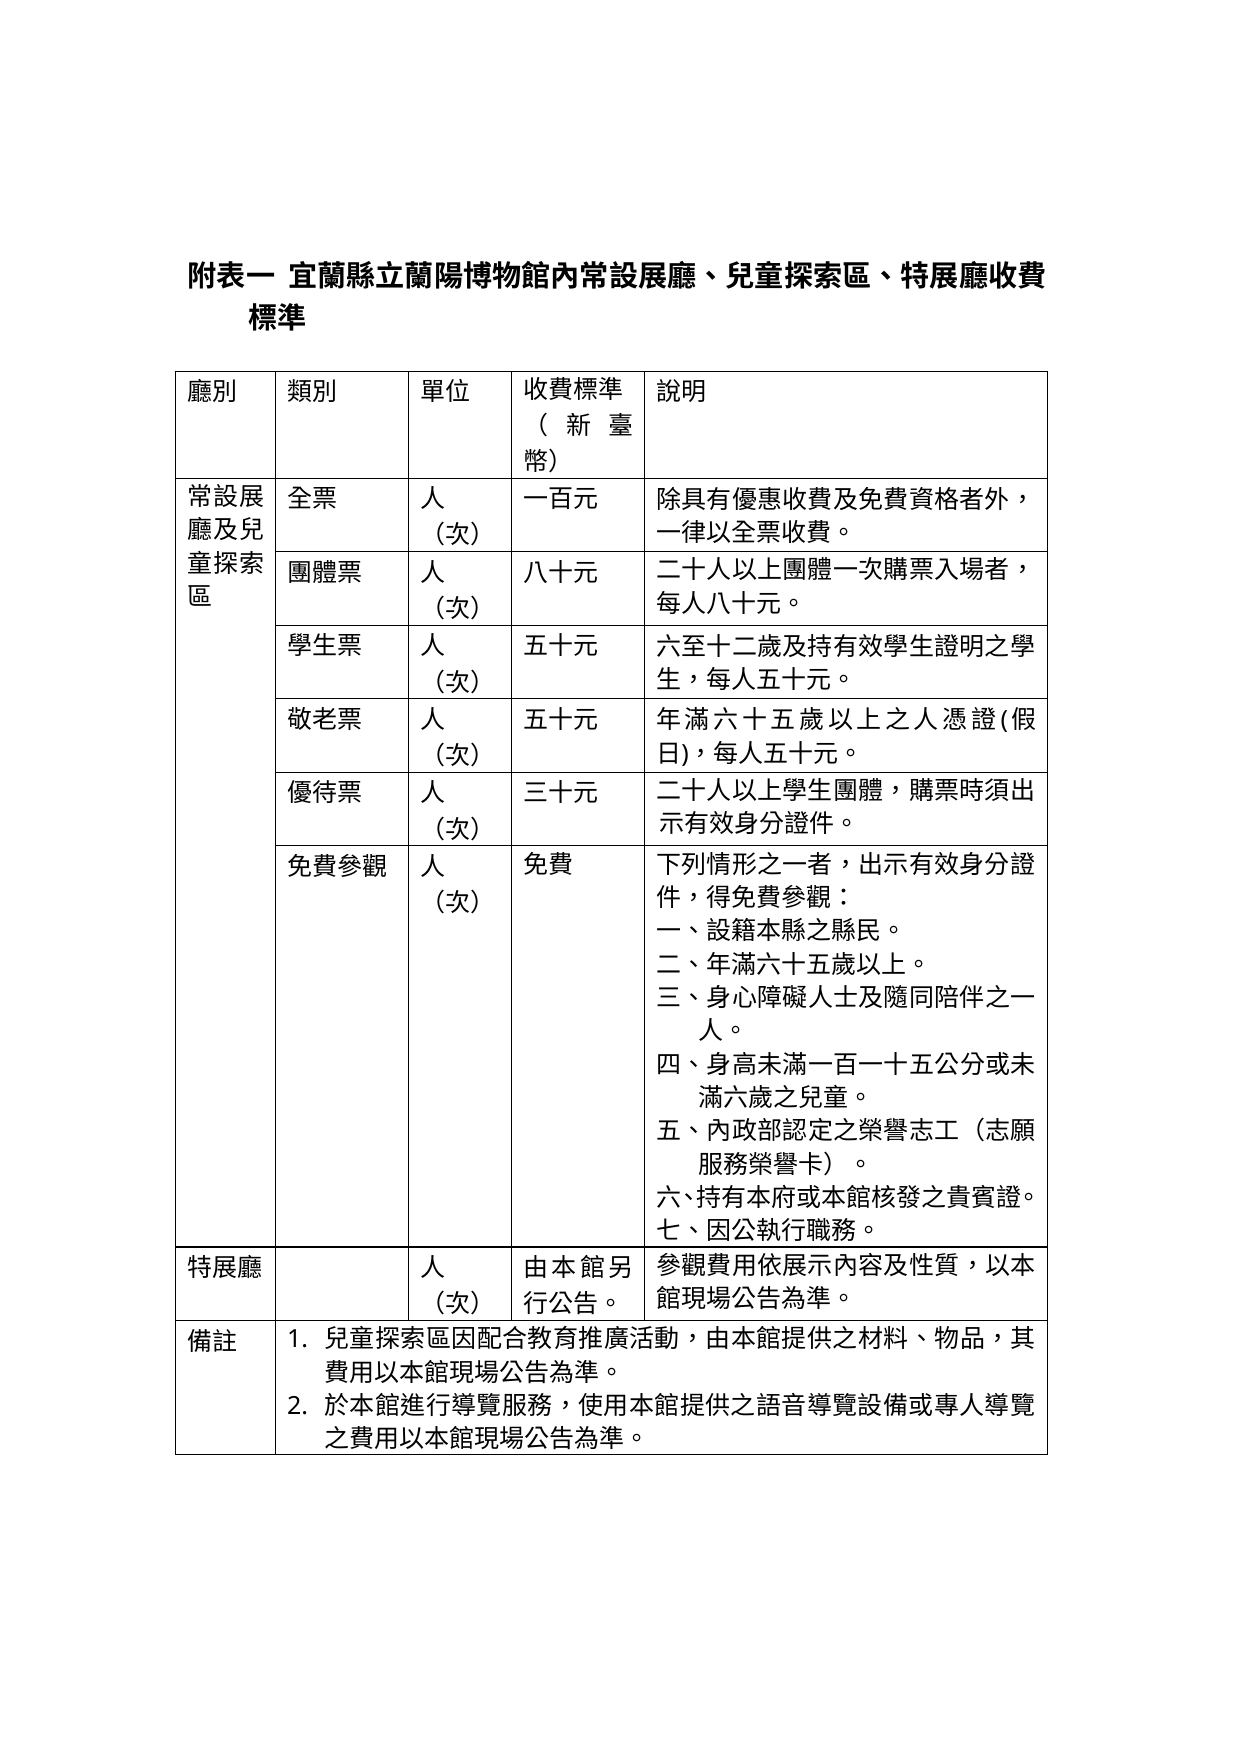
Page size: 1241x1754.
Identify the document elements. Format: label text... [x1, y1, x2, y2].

table_cell 敬老票 [276, 699, 408, 772]
table_cell 五十元 [512, 626, 644, 698]
table_cell 優待票 [276, 773, 408, 845]
table_cell 團體票 [276, 552, 408, 625]
table_cell 一百元 [512, 479, 644, 551]
table_cell 特展廳 [176, 1248, 275, 1320]
table_cell 五十元 [512, 699, 644, 772]
table_cell 人（次） [409, 626, 511, 698]
table_cell 三十元 [512, 773, 644, 845]
table_header 單位 [409, 372, 511, 478]
table_cell [276, 1248, 408, 1320]
table_cell 人（次） [409, 1248, 511, 1320]
table_cell 全票 [276, 479, 408, 551]
table_cell 年滿六十五歲以上之人憑證(假日)，每人五十元。 [645, 699, 1047, 772]
table_cell 人（次） [409, 699, 511, 772]
table_cell 六至十二歲及持有效學生證明之學生，每人五十元。 [645, 626, 1047, 698]
table_cell 八十元 [512, 552, 644, 625]
table_header 收費標準 （新臺幣） [512, 372, 644, 478]
table_cell 備註 [176, 1321, 275, 1454]
text 附表一 宜蘭縣立蘭陽博物館內常設展廳、兒童探索區、特展廳收費 [187, 252, 1053, 294]
table_cell 二十人以上學生團體，購票時須出示有效身分證件。 [645, 773, 1047, 845]
table_header 類別 [276, 372, 408, 478]
table_cell 免費參觀 [276, 846, 408, 1246]
table_cell 下列情形之一者，出示有效身分證件，得免費參觀： 一、設籍本縣之縣民。 二、年滿六十五歲以上。 三、身心障礙人士及隨同陪伴之一人。 四、身高未滿一百一十五公分或未滿六歲之兒童。 五、內政部認定之榮譽志工（志願服務榮譽卡）。 六、持有本府或本館核發之貴賓證。 七、因公執行職務。 [645, 846, 1047, 1246]
table_cell 除具有優惠收費及免費資格者外，一律以全票收費。 [645, 479, 1047, 551]
table_cell 兒童探索區因配合教育推廣活動，由本館提供之材料、物品，其費用以本館現場公告為準。 於本館進行導覽服務，使用本館提供之語音導覽設備或專人導覽之費用以本館現場公告為準。 [276, 1321, 1047, 1454]
table_cell 二十人以上團體一次購票入場者，每人八十元。 [645, 552, 1047, 625]
table_header 廳別 [176, 372, 275, 478]
table_cell 人（次） [409, 773, 511, 845]
table_cell 學生票 [276, 626, 408, 698]
table_cell 常設展廳及兒童探索區 [176, 479, 275, 1246]
table_cell 免費 [512, 846, 644, 1246]
text 標準 [187, 294, 1053, 337]
table_cell 人（次） [409, 552, 511, 625]
table_header 說明 [645, 372, 1047, 478]
table_cell 人（次） [409, 479, 511, 551]
table_cell 由本館另行公告。 [512, 1248, 644, 1320]
table_cell 人（次） [409, 846, 511, 1246]
table_cell 參觀費用依展示內容及性質，以本館現場公告為準。 [645, 1248, 1047, 1320]
